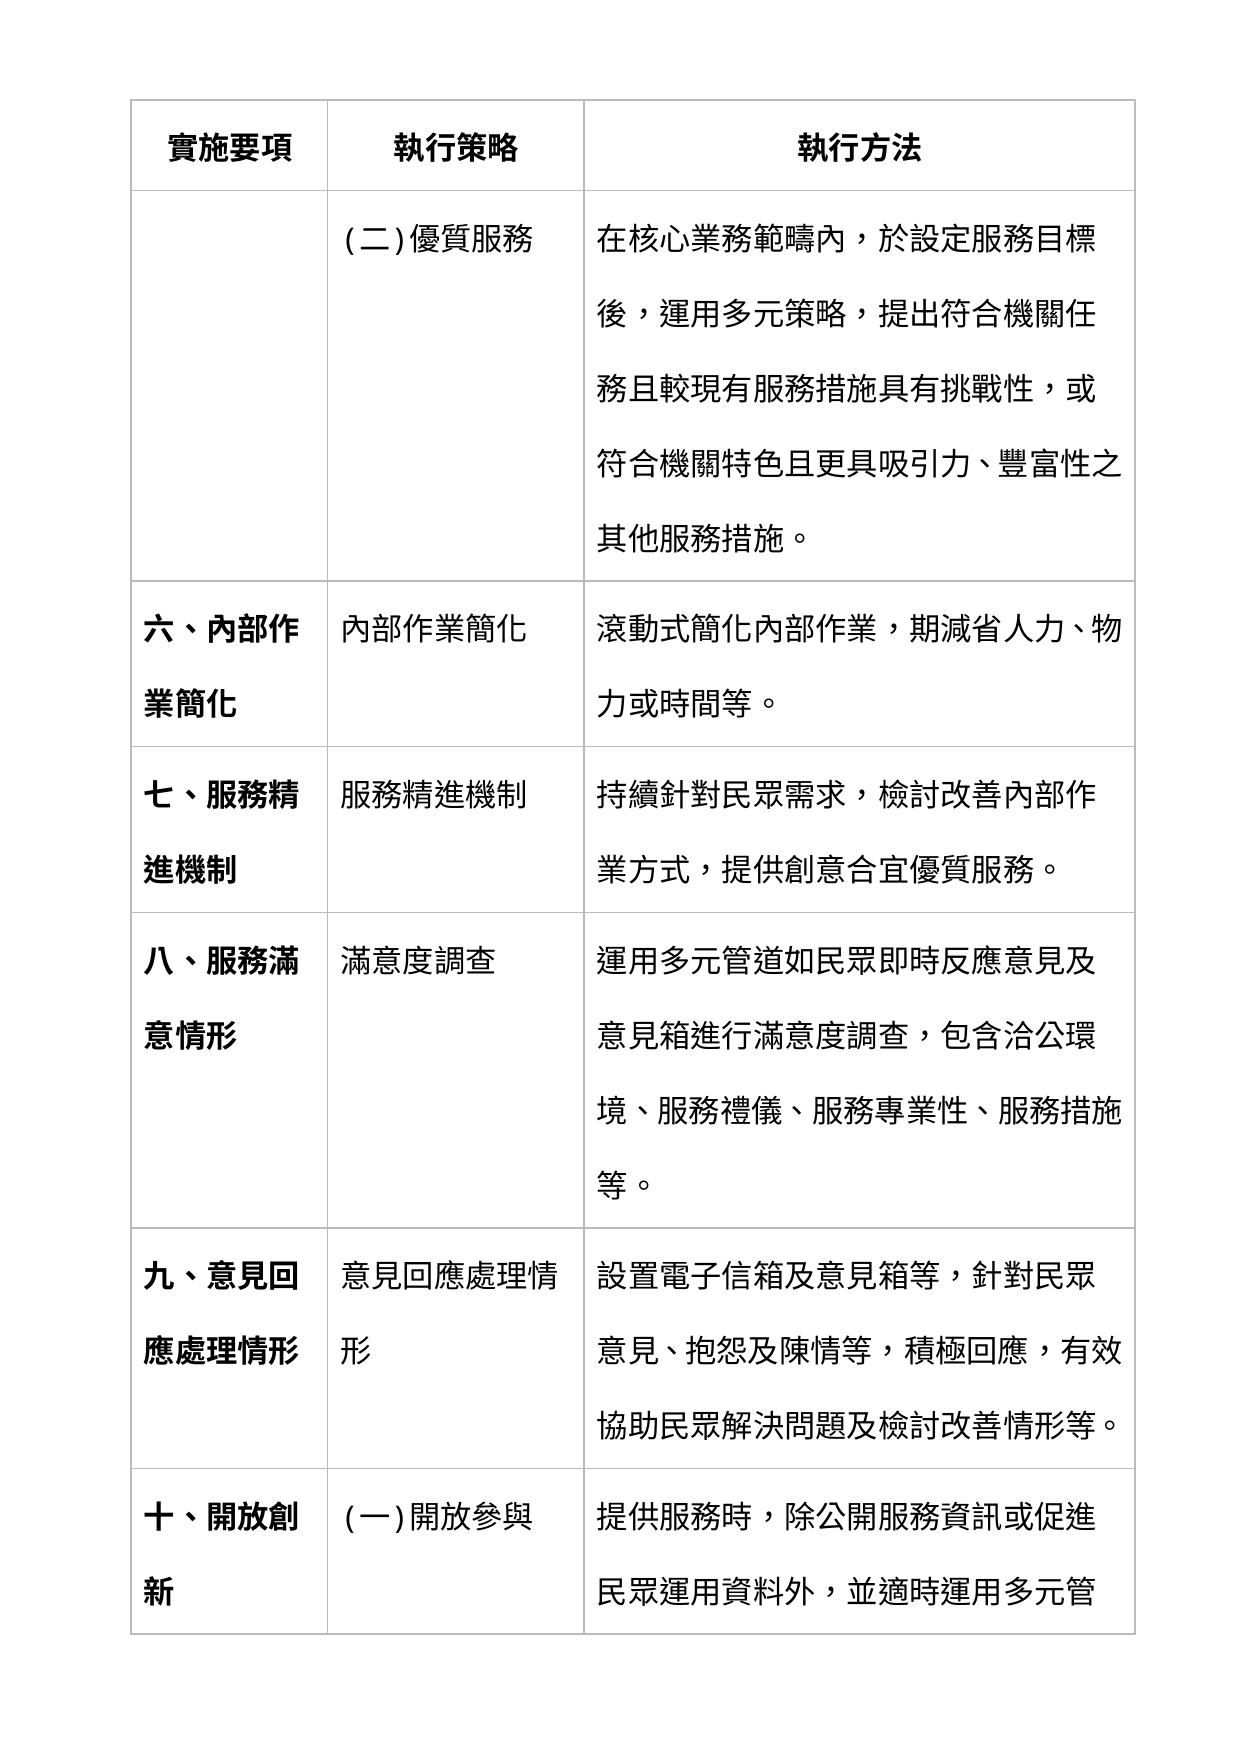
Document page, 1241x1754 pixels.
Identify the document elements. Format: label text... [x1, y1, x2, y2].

table_cell (二)優質服務 [328, 191, 583, 580]
table_cell 服務精進機制 [328, 747, 583, 911]
table_cell 運用多元管道如民眾即時反應意見及意見箱進行滿意度調查，包含洽公環境、服務禮儀、服務專業性、服務措施等。 [585, 913, 1134, 1227]
table_cell 在核心業務範疇內，於設定服務目標後，運用多元策略，提出符合機關任務且較現有服務措施具有挑戰性，或符合機關特色且更具吸引力、豐富性之其他服務措施。 [585, 191, 1134, 580]
table_cell 六、內部作業簡化 [132, 582, 327, 746]
table_header 執行方法 [585, 101, 1134, 189]
table_cell 滾動式簡化內部作業，期減省人力、物力或時間等。 [585, 582, 1134, 746]
table_cell 十、開放創新 [132, 1469, 327, 1633]
table_cell 八、服務滿意情形 [132, 913, 327, 1227]
table_cell [132, 191, 327, 580]
table_cell 設置電子信箱及意見箱等，針對民眾意見、抱怨及陳情等，積極回應，有效協助民眾解決問題及檢討改善情形等。 [585, 1229, 1134, 1468]
table_cell 滿意度調查 [328, 913, 583, 1227]
table_cell 內部作業簡化 [328, 582, 583, 746]
table_header 實施要項 [132, 101, 327, 189]
table_cell 九、意見回應處理情形 [132, 1229, 327, 1468]
table_cell 意見回應處理情形 [328, 1229, 583, 1468]
table_header 執行策略 [328, 101, 583, 189]
table_cell 七、服務精進機制 [132, 747, 327, 911]
table_cell 持續針對民眾需求，檢討改善內部作業方式，提供創意合宜優質服務。 [585, 747, 1134, 911]
table_cell 提供服務時，除公開服務資訊或促進民眾運用資料外，並適時運用多元管 [585, 1469, 1134, 1633]
table_cell (一)開放參與 [328, 1469, 583, 1633]
